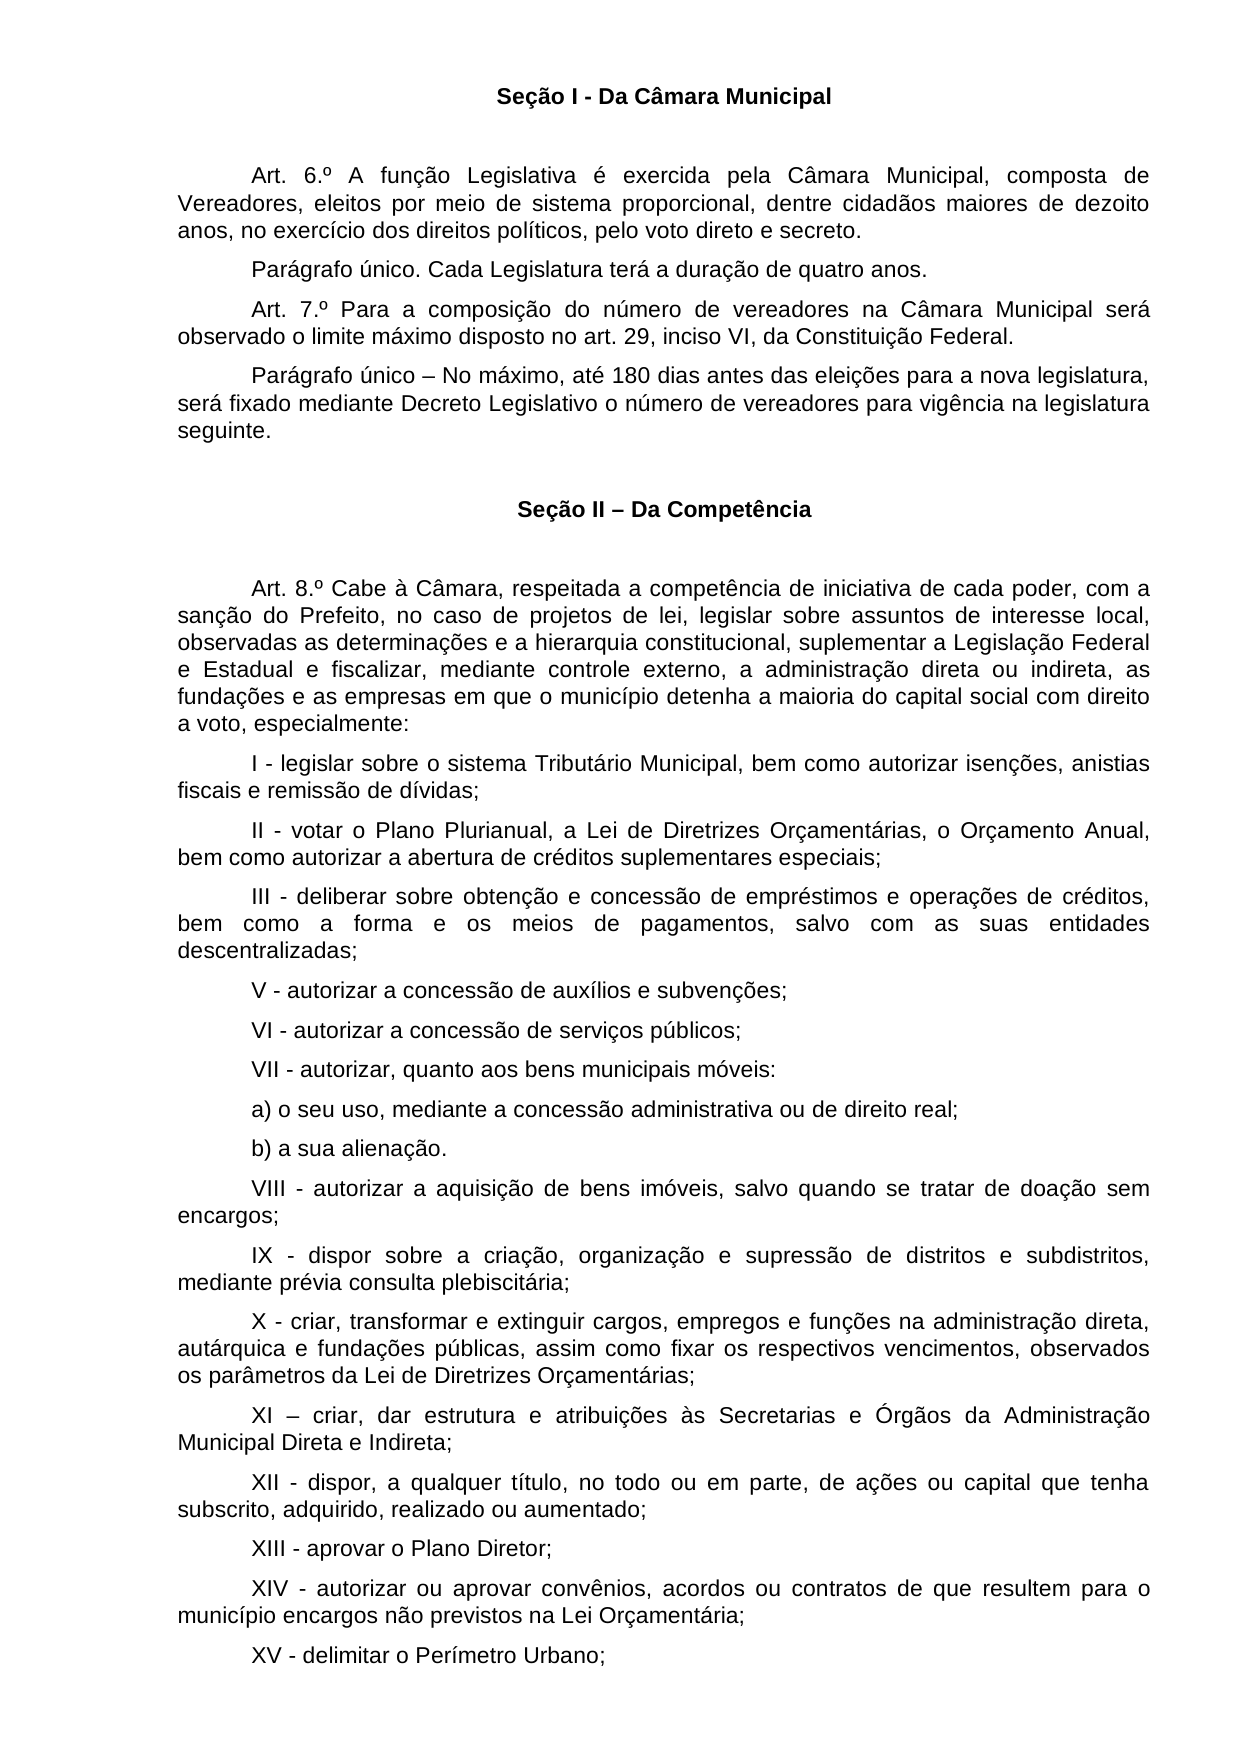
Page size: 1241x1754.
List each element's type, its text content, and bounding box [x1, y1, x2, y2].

text III - deliberar sobre obtenção e concessão de empréstimos e operações de créditos, bem como a forma e os meios de pagamentos, salvo com as suas entidades descentralizadas; [177, 883, 1152, 964]
text X - criar, transformar e extinguir cargos, empregos e funções na administração direta, autárquica e fundações públicas, assim como fixar os respectivos vencimentos, observados os parâmetros da Lei de Diretrizes Orçamentárias; [177, 1308, 1152, 1389]
text VII - autorizar, quanto aos bens municipais móveis: [177, 1056, 1152, 1083]
text Art. 8.º Cabe à Câmara, respeitada a competência de iniciativa de cada poder, com a sanção do Prefeito, no caso de projetos de lei, legislar sobre assuntos de interesse local, observadas as determinações e a hierarquia constitucional, suplementar a Legislação Federal e Estadual e fiscalizar, mediante controle externo, a administração direta ou indireta, as fundações e as empresas em que o município detenha a maioria do capital social com direito a voto, especialmente: [177, 574, 1152, 737]
text XIII - aprovar o Plano Diretor; [177, 1535, 1152, 1562]
text a) o seu uso, mediante a concessão administrativa ou de direito real; [177, 1095, 1152, 1122]
text Art. 7.º Para a composição do número de vereadores na Câmara Municipal será observado o limite máximo disposto no art. 29, inciso VI, da Constituição Federal. [177, 295, 1152, 349]
text Art. 6.º A função Legislativa é exercida pela Câmara Municipal, composta de Vereadores, eleitos por meio de sistema proporcional, dentre cidadãos maiores de dezoito anos, no exercício dos direitos políticos, pelo voto direto e secreto. [177, 162, 1152, 243]
text IX - dispor sobre a criação, organização e supressão de distritos e subdistritos, mediante prévia consulta plebiscitária; [177, 1241, 1152, 1295]
text VI - autorizar a concessão de serviços públicos; [177, 1016, 1152, 1043]
text XII - dispor, a qualquer título, no todo ou em parte, de ações ou capital que tenha subscrito, adquirido, realizado ou aumentado; [177, 1468, 1152, 1522]
text b) a sua alienação. [177, 1135, 1152, 1162]
text V - autorizar a concessão de auxílios e subvenções; [177, 976, 1152, 1003]
text XV - delimitar o Perímetro Urbano; [177, 1641, 1152, 1668]
text VIII - autorizar a aquisição de bens imóveis, salvo quando se tratar de doação sem encargos; [177, 1174, 1152, 1228]
text I - legislar sobre o sistema Tributário Municipal, bem como autorizar isenções, anistias fiscais e remissão de dívidas; [177, 749, 1152, 803]
text Parágrafo único – No máximo, até 180 dias antes das eleições para a nova legislatura, será fixado mediante Decreto Legislativo o número de vereadores para vigência na legislatura seguinte. [177, 362, 1152, 443]
text Seção II – Da Competência [177, 495, 1152, 522]
text Seção I - Da Câmara Municipal [177, 83, 1152, 110]
text Parágrafo único. Cada Legislatura terá a duração de quatro anos. [177, 256, 1152, 283]
text II - votar o Plano Plurianual, a Lei de Diretrizes Orçamentárias, o Orçamento Anual, bem como autorizar a abertura de créditos suplementares especiais; [177, 816, 1152, 870]
text XI – criar, dar estrutura e atribuições às Secretarias e Órgãos da Administração Municipal Direta e Indireta; [177, 1401, 1152, 1456]
text XIV - autorizar ou aprovar convênios, acordos ou contratos de que resultem para o município encargos não previstos na Lei Orçamentária; [177, 1574, 1152, 1628]
